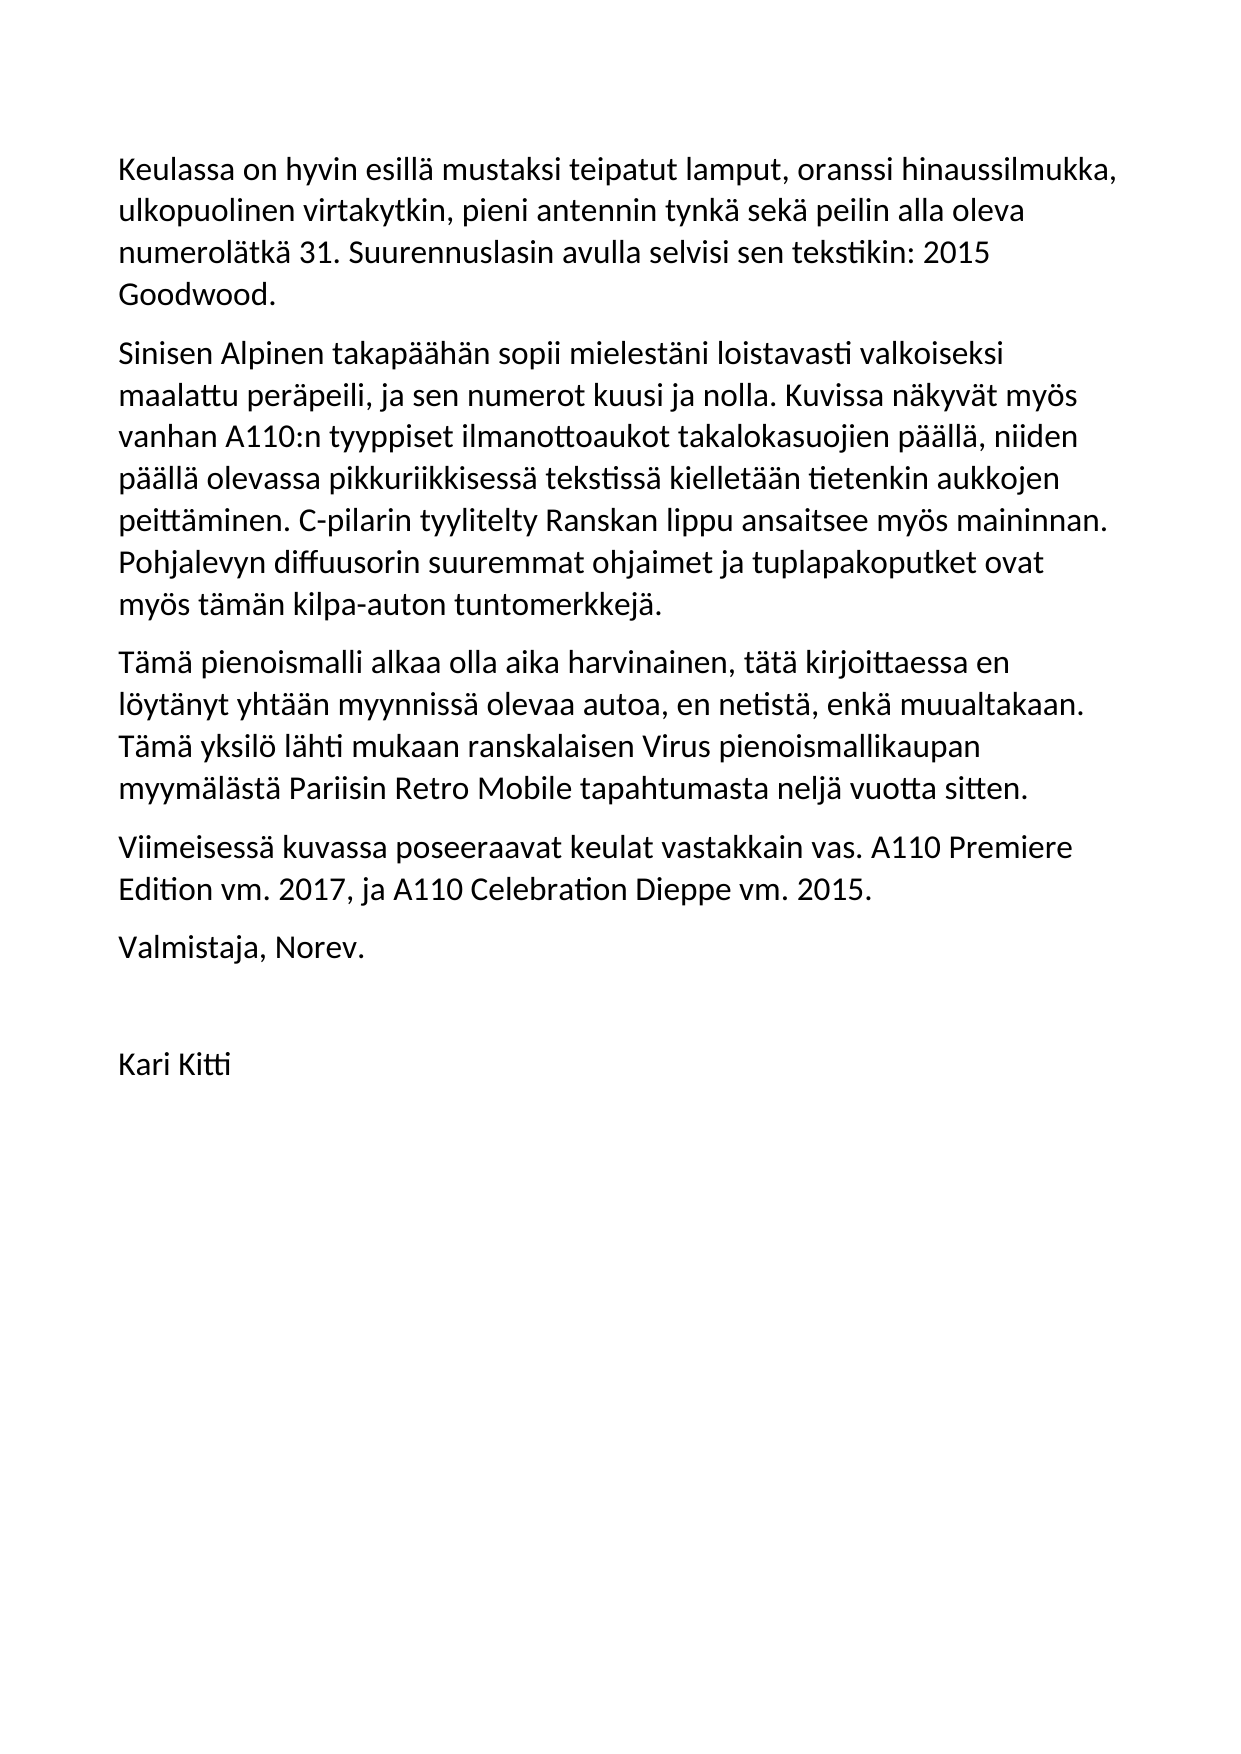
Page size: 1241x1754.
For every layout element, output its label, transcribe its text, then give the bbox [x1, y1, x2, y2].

text Valmistaja, Norev. [118, 926, 1122, 967]
text Kari Kitti [118, 1043, 1122, 1084]
text Keulassa on hyvin esillä mustaksi teipatut lamput, oranssi hinaussilmukka, ulkopuolinen virtakytkin, pieni antennin tynkä sekä peilin alla oleva numerolätkä 31. Suurennuslasin avulla selvisi sen tekstikin: 2015 Goodwood. [118, 148, 1122, 314]
text Tämä pienoismalli alkaa olla aika harvinainen, tätä kirjoittaessa en löytänyt yhtään myynnissä olevaa autoa, en netistä, enkä muualtakaan. Tämä yksilö lähti mukaan ranskalaisen Virus pienoismallikaupan myymälästä Pariisin Retro Mobile tapahtumasta neljä vuotta sitten. [118, 642, 1122, 808]
text Sinisen Alpinen takapäähän sopii mielestäni loistavasti valkoiseksi maalattu peräpeili, ja sen numerot kuusi ja nolla. Kuvissa näkyvät myös vanhan A110:n tyyppiset ilmanottoaukot takalokasuojien päällä, niiden päällä olevassa pikkuriikkisessä tekstissä kielletään tietenkin aukkojen peittäminen. C-pilarin tyylitelty Ranskan lippu ansaitsee myös maininnan. Pohjalevyn diffuusorin suuremmat ohjaimet ja tuplapakoputket ovat myös tämän kilpa-auton tuntomerkkejä. [118, 332, 1122, 624]
text Viimeisessä kuvassa poseeraavat keulat vastakkain vas. A110 Premiere Edition vm. 2017, ja A110 Celebration Dieppe vm. 2015. [118, 826, 1122, 908]
